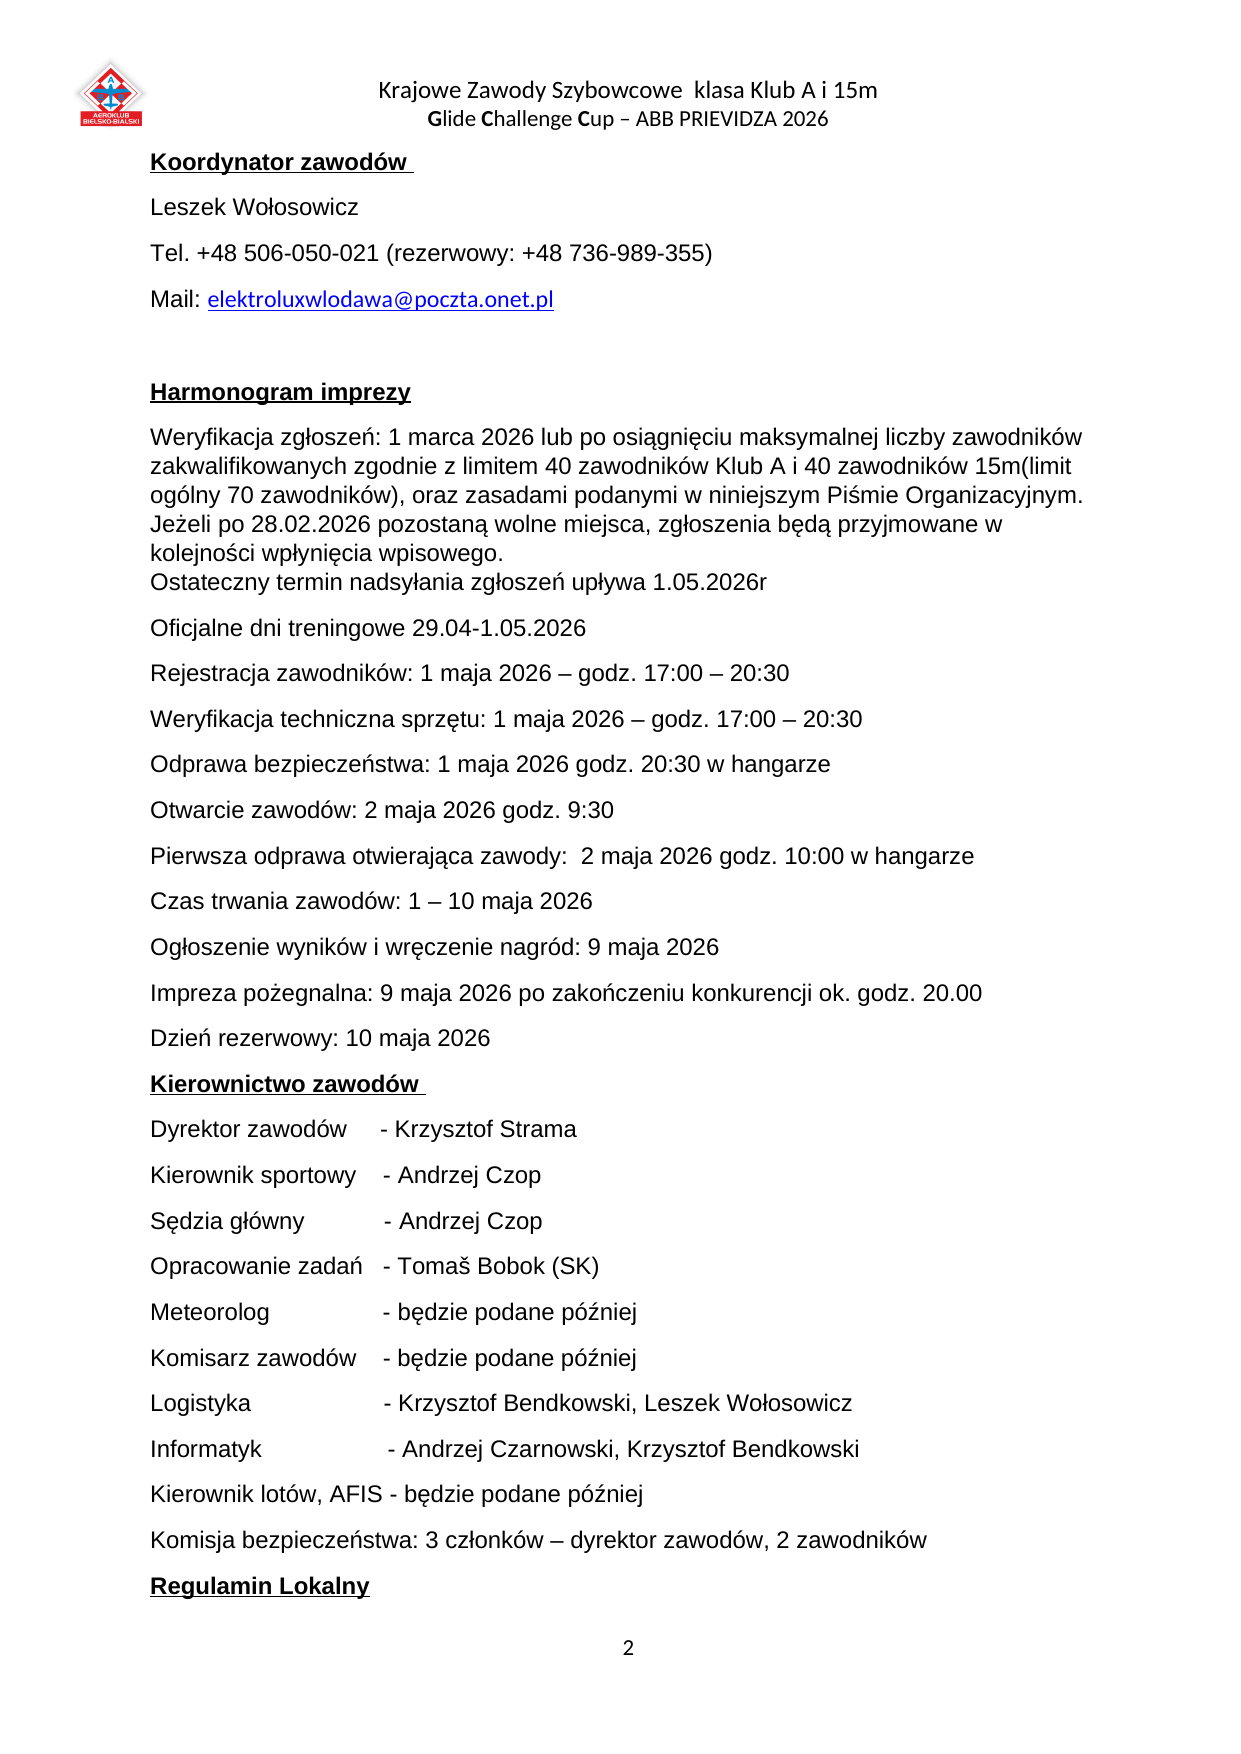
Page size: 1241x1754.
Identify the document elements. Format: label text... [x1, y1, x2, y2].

text Regulamin Lokalny [150, 1572, 1106, 1599]
text Weryfikacja zgłoszeń: 1 marca 2026 lub po osiągnięciu maksymalnej liczby zawodników zakwalifikowanych zgodnie z limitem 40 zawodników Klub A i 40 zawodników 15m(limit ogólny 70 zawodników), oraz zasadami podanymi w niniejszym Piśmie Organizacyjnym. Jeżeli po 28.02.2026 pozostaną wolne miejsca, zgłoszenia będą przyjmowane w kolejności wpłynięcia wpisowego. Ostateczny termin nadsyłania zgłoszeń upływa 1.05.2026r [150, 423, 1106, 596]
text Weryfikacja techniczna sprzętu: 1 maja 2026 – godz. 17:00 – 20:30 [150, 705, 1106, 732]
text Impreza pożegnalna: 9 maja 2026 po zakończeniu konkurencji ok. godz. 20.00 [150, 978, 1106, 1006]
picture [70, 56, 151, 132]
text Odprawa bezpieczeństwa: 1 maja 2026 godz. 20:30 w hangarze [150, 750, 1106, 778]
text Tel. +48 506-050-021 (rezerwowy: +48 736-989-355) [150, 239, 1106, 266]
text Rejestracja zawodników: 1 maja 2026 – godz. 17:00 – 20:30 [150, 659, 1106, 687]
text Logistyka - Krzysztof Bendkowski, Leszek Wołosowicz [150, 1389, 1106, 1417]
text Dzień rezerwowy: 10 maja 2026 [150, 1024, 1106, 1052]
text Komisja bezpieczeństwa: 3 członków – dyrektor zawodów, 2 zawodników [150, 1526, 1106, 1554]
text Harmonogram imprezy [150, 377, 1106, 405]
text Mail: elektroluxwlodawa@poczta.onet.pl [150, 284, 1106, 314]
text Sędzia główny - Andrzej Czop [150, 1207, 1106, 1234]
text Informatyk - Andrzej Czarnowski, Krzysztof Bendkowski [150, 1435, 1106, 1462]
text Meteorolog - będzie podane później [150, 1298, 1106, 1326]
text Kierownik lotów, AFIS - będzie podane później [150, 1480, 1106, 1508]
text Czas trwania zawodów: 1 – 10 maja 2026 [150, 887, 1106, 915]
text Koordynator zawodów [150, 148, 1106, 175]
text Dyrektor zawodów - Krzysztof Strama [150, 1115, 1106, 1143]
text Ogłoszenie wyników i wręczenie nagród: 9 maja 2026 [150, 933, 1106, 961]
text Leszek Wołosowicz [150, 193, 1106, 221]
text Oficjalne dni treningowe 29.04-1.05.2026 [150, 613, 1106, 641]
text Komisarz zawodów - będzie podane później [150, 1343, 1106, 1371]
text Pierwsza odprawa otwierająca zawody: 2 maja 2026 godz. 10:00 w hangarze [150, 842, 1106, 869]
text Otwarcie zawodów: 2 maja 2026 godz. 9:30 [150, 796, 1106, 824]
text Kierownik sportowy - Andrzej Czop [150, 1161, 1106, 1189]
text Opracowanie zadań - Tomaš Bobok (SK) [150, 1252, 1106, 1280]
text Kierownictwo zawodów [150, 1070, 1106, 1097]
